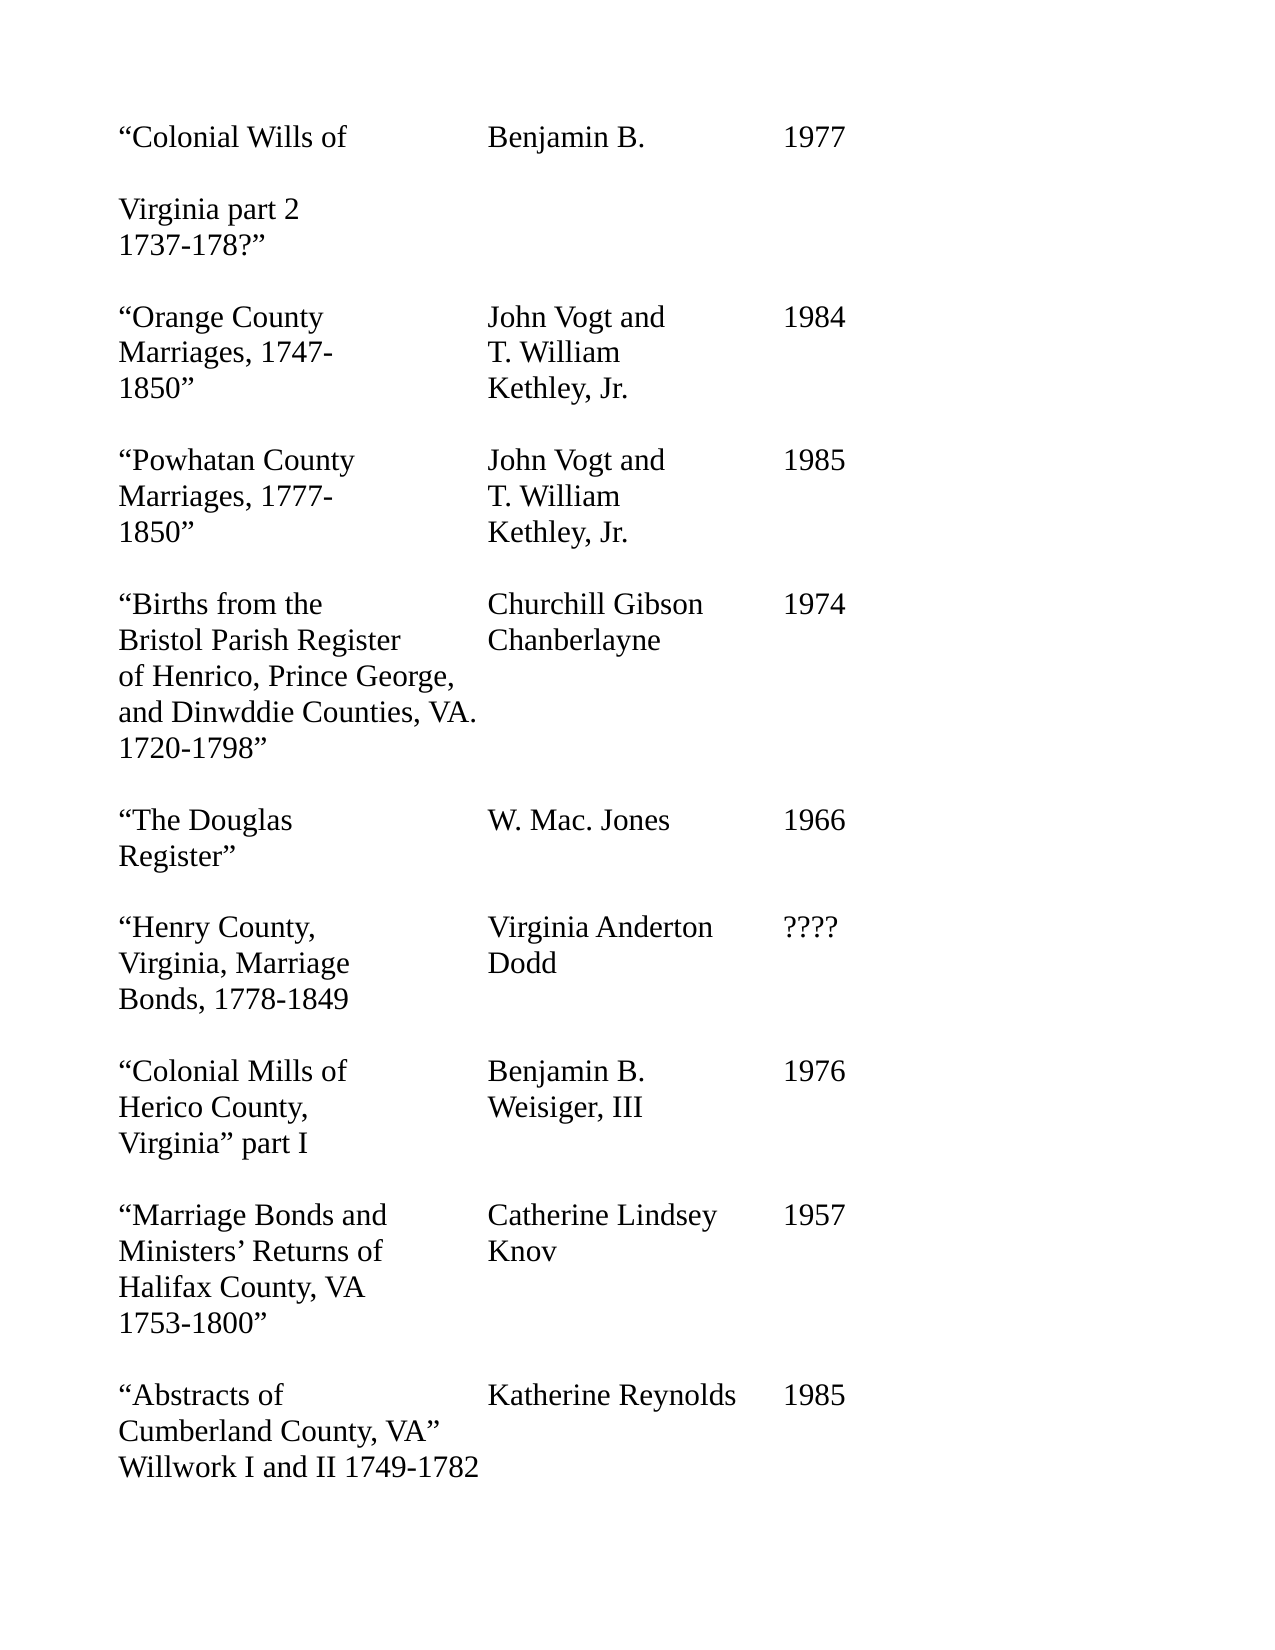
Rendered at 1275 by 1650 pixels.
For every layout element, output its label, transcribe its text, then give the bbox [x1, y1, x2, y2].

text 1753-1800” [118, 1304, 1157, 1340]
text “Colonial Mills of Benjamin B. 1976 [118, 1052, 1157, 1088]
text of Henrico, Prince George, [118, 657, 1157, 693]
text Ministers’ Returns of Knov [118, 1232, 1157, 1268]
text Virginia, Marriage Dodd [118, 945, 1157, 981]
text 1850” Kethley, Jr. [118, 513, 1157, 549]
text Willwork I and II 1749-1782 [118, 1448, 1157, 1484]
text Bonds, 1778-1849 [118, 981, 1157, 1017]
text 1737-178?” [118, 226, 1157, 262]
text Halifax County, VA [118, 1268, 1157, 1304]
text Marriages, 1747- T. William [118, 334, 1157, 370]
text “Colonial Wills of Benjamin B. 1977 [118, 118, 1157, 154]
text and Dinwddie Counties, VA. [118, 693, 1157, 729]
text Herico County, Weisiger, III [118, 1088, 1157, 1124]
text “Marriage Bonds and Catherine Lindsey 1957 [118, 1196, 1157, 1232]
text Virginia part 2 [118, 190, 1157, 226]
text “Powhatan County John Vogt and 1985 [118, 442, 1157, 477]
text “Orange County John Vogt and 1984 [118, 298, 1157, 334]
text Register” [118, 837, 1157, 873]
text Virginia” part I [118, 1124, 1157, 1160]
text 1720-1798” [118, 729, 1157, 765]
text “Abstracts of Katherine Reynolds 1985 [118, 1376, 1157, 1412]
text Cumberland County, VA” [118, 1412, 1157, 1448]
text “Henry County, Virginia Anderton ???? [118, 909, 1157, 945]
text “The Douglas W. Mac. Jones 1966 [118, 801, 1157, 837]
text Bristol Parish Register Chanberlayne [118, 621, 1157, 657]
text 1850” Kethley, Jr. [118, 370, 1157, 406]
text “Births from the Churchill Gibson 1974 [118, 585, 1157, 621]
text Marriages, 1777- T. William [118, 477, 1157, 513]
